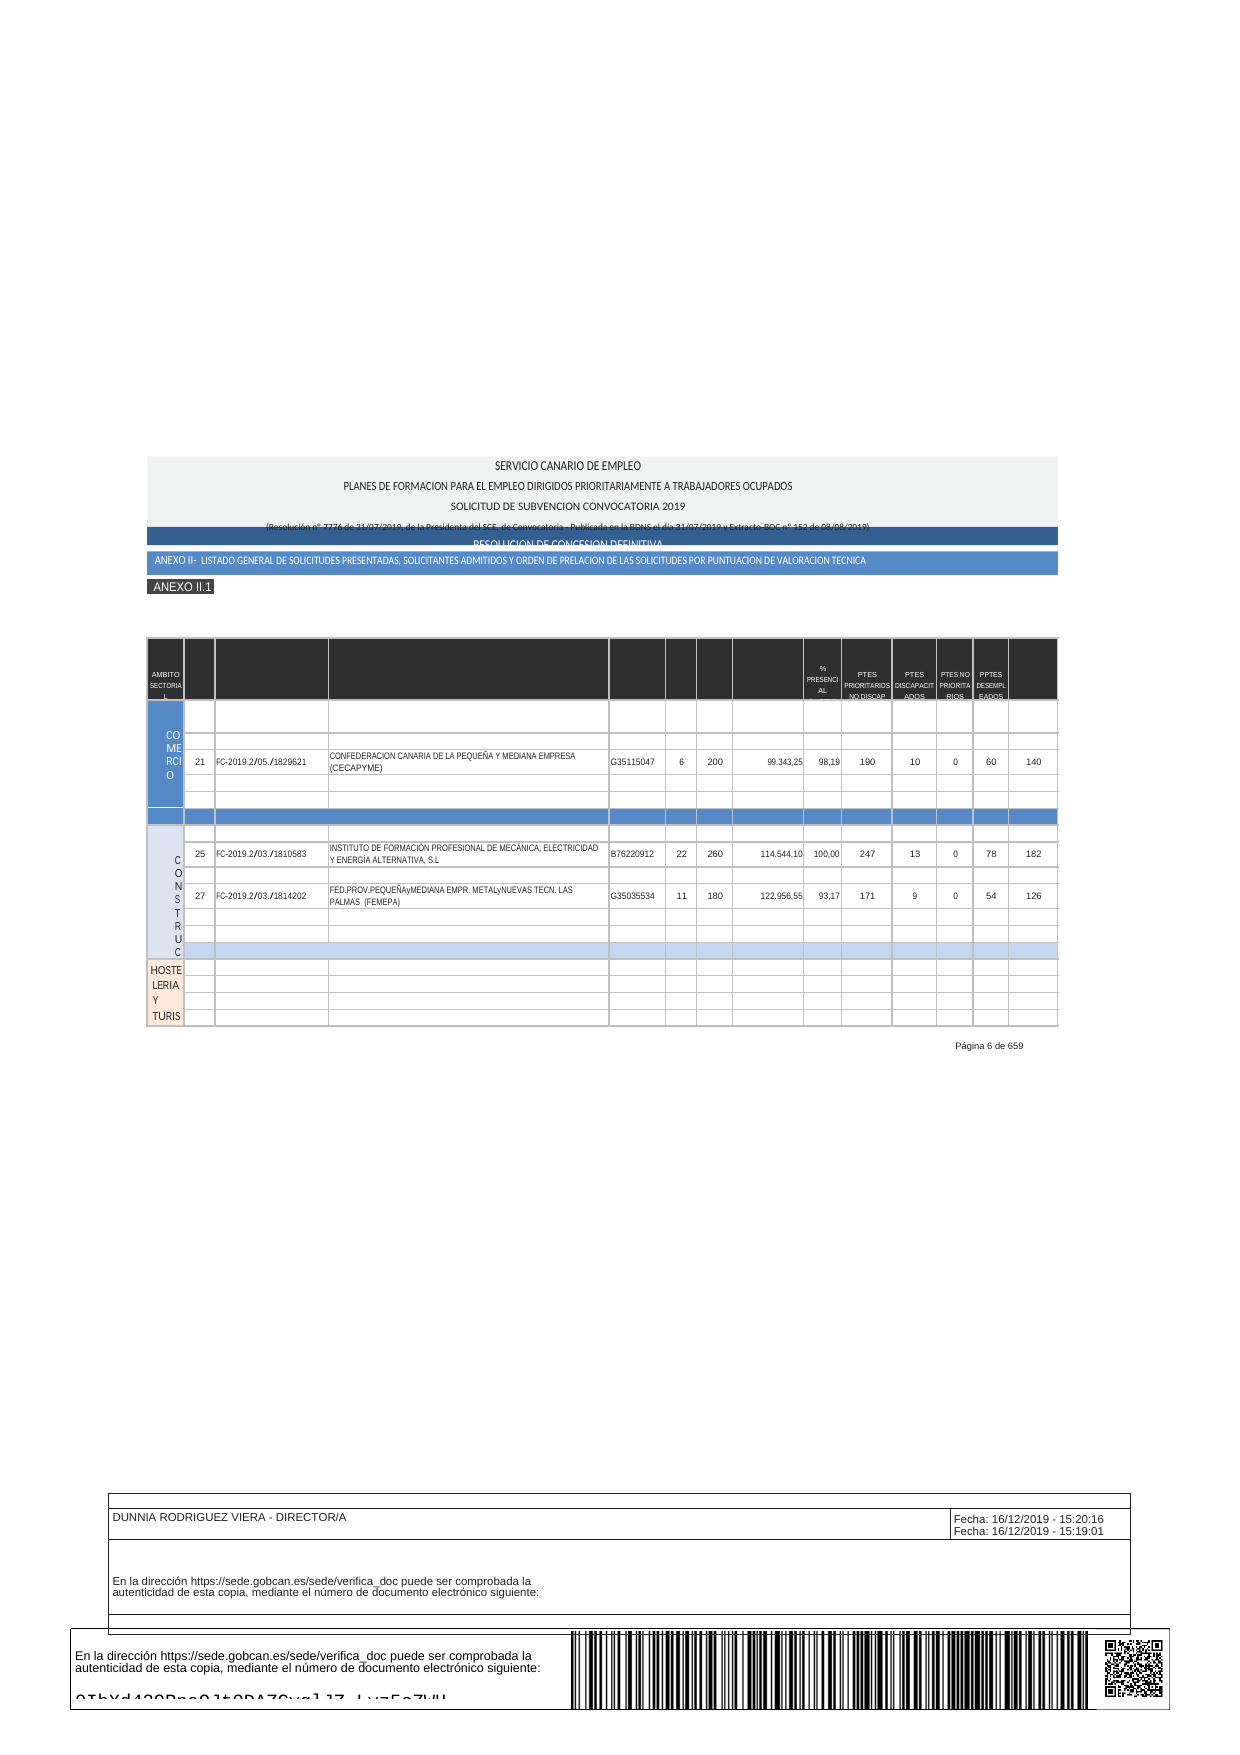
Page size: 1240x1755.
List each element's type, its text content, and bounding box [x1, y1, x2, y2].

table_cell 122.956,55 [733, 884, 803, 908]
table_cell 171 [842, 909, 891, 925]
table_cell 260 [697, 843, 732, 866]
table_cell 4.826 [697, 809, 732, 824]
table_cell 190 [842, 750, 891, 774]
table_cell 99.343,25 [733, 750, 803, 774]
table_cell 0 [937, 926, 972, 942]
table_cell 13 [893, 843, 936, 866]
table_cell FC-2019.2/06./1810000 [216, 1010, 328, 1025]
table_cell 33 [185, 1010, 214, 1025]
table_cell 39 [974, 1010, 1008, 1025]
table_cell 126 [1009, 884, 1057, 908]
table_cell 0 [937, 792, 972, 807]
table_cell 124 [842, 1010, 891, 1025]
table_cell 19 [185, 701, 214, 732]
table_cell 1.430 [974, 809, 1008, 824]
table_cell CENTRO DE FORMACION EMPRESARIAL AURA, SLL [329, 734, 608, 749]
table_cell 132 [1009, 701, 1057, 732]
table_cell 29 [185, 926, 214, 942]
table_cell 280 [1009, 993, 1057, 1009]
table_cell 244 [893, 809, 936, 824]
table_cell 240 [697, 926, 732, 942]
table_cell B35384510 [610, 926, 665, 942]
table_cell 0 [937, 809, 972, 824]
table_cell 203 [1009, 868, 1057, 883]
table_cell 0 [937, 993, 972, 1009]
table_cell 9 [893, 884, 936, 908]
table_cell FC-2019.2/05./1833072 [216, 775, 328, 791]
table_cell 81.081,00 [733, 926, 803, 942]
table_header PTES PRIORITARIOS NO DISCAP [842, 639, 891, 699]
table_cell 200 [697, 750, 732, 774]
table_cell G35035534 [610, 884, 665, 908]
table_cell 26 [185, 868, 214, 883]
table_cell 100,00 [804, 792, 841, 807]
table_header PPTES DESEMPL EADOS [974, 639, 1008, 699]
table_cell 100,00 [804, 826, 841, 841]
text LISTADO GENERAL DE SOLICITUDES PRESENTADAS [217, 580, 1058, 593]
table_cell 0 [937, 909, 972, 925]
table_cell 0 [937, 960, 972, 975]
table_cell B76148261 [610, 1010, 665, 1025]
table_cell 240 [1009, 926, 1057, 942]
table_cell COMERCIO [148, 701, 183, 807]
table_cell 320 [697, 775, 732, 791]
table_cell 23 [185, 792, 214, 807]
table_cell 78 [974, 976, 1008, 992]
table_cell 13 [893, 826, 936, 841]
table_cell 0 [937, 843, 972, 866]
table_cell 5 [666, 960, 696, 975]
table_cell [610, 943, 665, 958]
table_cell FUNDACION LABORAL DE LA CONSTRUCCION [329, 826, 608, 841]
table_cell 8 [666, 976, 696, 992]
table_cell 9 [893, 734, 936, 749]
table_cell SUBTOTAL AMBITO SECTORIAL DE CONSTRUCCION [216, 943, 608, 958]
table_cell 290 [697, 868, 732, 883]
table_cell FC-2019.2/06./1809950 [216, 993, 328, 1009]
table_cell 17 [185, 809, 214, 824]
table_cell FC-2019.2/06./1809447 [216, 976, 328, 992]
table_header CIF [610, 639, 665, 699]
table_cell 3.396 [1009, 809, 1057, 824]
table_cell 33 [974, 701, 1008, 732]
table_cell 351 [974, 943, 1008, 958]
table_cell B47511126 [610, 775, 665, 791]
table_cell 0 [937, 701, 972, 732]
table_cell 1.059 [1009, 943, 1057, 958]
table_cell 260 [697, 976, 732, 992]
table_header AMBITO SECTORIA L [148, 639, 183, 699]
table_cell CONFEDERACION CANARIA DE LA PEQUEÑA Y MEDIANA EMPRESA (CECAPYME) [329, 750, 608, 774]
table_cell 100 [697, 960, 732, 975]
table_cell 30 [974, 960, 1008, 975]
table_cell HOSTELERIA Y TURISMO [148, 960, 183, 1025]
table_header PTES DISCAPACIT ADOS [893, 639, 936, 699]
table_cell B38387734 [610, 976, 665, 992]
table_cell 130 [697, 1010, 732, 1025]
table_cell 69,44 [804, 809, 841, 824]
table_cell 22 [185, 775, 214, 791]
table_header RAZON_SOCIAL [329, 639, 608, 699]
table_header % PRESENCI AL (>=30%) [804, 639, 841, 699]
table_cell 531 [697, 792, 732, 807]
table_cell 0 [842, 926, 891, 942]
table_cell 260 [697, 826, 732, 841]
table_cell INSTITUTO DE FORMACIÓN PROFESIONAL DE MECÁNICA, ELECTRICIDAD Y ENERGÍA ALTERNATIVA, S.L [329, 843, 608, 866]
table_cell 59 [893, 943, 936, 958]
table_cell 32,62 [804, 701, 841, 732]
table_cell 54 [974, 734, 1008, 749]
table_cell FC-2019.2/03./1814422 [216, 909, 328, 925]
table_cell 78 [974, 826, 1008, 841]
table_cell 261 [842, 868, 891, 883]
table_cell 247 [842, 976, 891, 992]
table_cell 42,28 [804, 993, 841, 1009]
table_cell 0 [937, 734, 972, 749]
table_cell FC-2019.2/03./1810583 [216, 843, 328, 866]
table_cell [610, 809, 665, 824]
table_cell 180 [697, 909, 732, 925]
table_cell 182 [1009, 976, 1057, 992]
table_cell 154 [842, 701, 891, 732]
table_cell 12 [666, 826, 696, 841]
table_cell 400 [697, 993, 732, 1009]
table_cell 11 [666, 926, 696, 942]
table_cell 11 [893, 701, 936, 732]
table_cell 74.872,80 [733, 734, 803, 749]
table_cell 16 [893, 775, 936, 791]
table_cell 1.097 [842, 943, 891, 958]
table_cell 158 [974, 792, 1008, 807]
table_cell 24 [185, 826, 214, 841]
table_cell FC-2019.2/06./1809387-2 [216, 960, 328, 975]
table_cell FC-2019.2/05./1835744 [216, 792, 328, 807]
table_cell 5 [666, 734, 696, 749]
table_cell ANUSCHEH MISSAGHIAN SCHIRAZI SL [329, 960, 608, 975]
table_cell 373 [1009, 792, 1057, 807]
table_cell ELECTRO HERNANDEZ S.L. [329, 926, 608, 942]
table_cell 13 [893, 976, 936, 992]
table_cell 154 [666, 809, 696, 824]
table_header TOTAL PPTES [697, 639, 732, 699]
table_cell 10 [893, 750, 936, 774]
table_cell 0 [974, 926, 1008, 942]
table_cell B76050731 [610, 960, 665, 975]
table_cell 180 [697, 884, 732, 908]
table_cell FC-2019.2/03./1814202 [216, 884, 328, 908]
table_cell FC-2019.2/05./1829621 [216, 750, 328, 774]
table_header PPTES OCUPADOS [1009, 639, 1057, 699]
table_cell 14 [937, 943, 972, 958]
table_header REF_EXPEDIENTE [216, 639, 328, 699]
table_cell 629.217,90 [733, 943, 803, 958]
table_cell FORMACION PROFESIONAL GUAYRE [329, 792, 608, 807]
text ANEXO II.1 [147, 575, 1181, 599]
table_cell 0 [937, 1010, 972, 1025]
text Página 6 de 659 [58, 1040, 1023, 1051]
table_cell FC-2019.2/03./1809757 [216, 826, 328, 841]
table_cell 140 [1009, 750, 1057, 774]
table_cell 20 [185, 734, 214, 749]
table_cell FC-2019.2/05./1819117 [216, 734, 328, 749]
table_cell 54 [974, 884, 1008, 908]
table_cell B76220912 [610, 843, 665, 866]
table_cell 62,73 [804, 775, 841, 791]
table_cell 96 [974, 775, 1008, 791]
table_cell 120 [974, 993, 1008, 1009]
table_cell 100,00 [804, 868, 841, 883]
table_header AYUDA SOLICITADA [733, 639, 803, 699]
table_cell 304 [842, 775, 891, 791]
table_cell 182 [1009, 826, 1057, 841]
table_cell 171 [842, 734, 891, 749]
table_cell 99.275,60 [733, 775, 803, 791]
table_cell 54.314,90 [733, 960, 803, 975]
table_cell 122.899,60 [733, 826, 803, 841]
table_cell 380 [842, 993, 891, 1009]
table_cell 64.928,85 [733, 909, 803, 925]
table_cell 182 [1009, 843, 1057, 866]
table_cell B38875787 [610, 993, 665, 1009]
table_cell B35845403 [610, 792, 665, 807]
table_cell 4.582 [842, 809, 891, 824]
table_cell 1.570.535,11 [733, 809, 803, 824]
table_cell B76584283 [610, 701, 665, 732]
table_cell 9 [893, 909, 936, 925]
table_cell [148, 808, 183, 824]
table_cell 0 [937, 750, 972, 774]
table_cell 22 [666, 843, 696, 866]
table_cell 180 [697, 734, 732, 749]
table_cell SUBTOTAL AMBITO SECTORIAL DE COMERCIO [216, 809, 608, 824]
table_cell 14 [937, 868, 972, 883]
table_cell FC-2019.2/03./1813468 [216, 868, 328, 883]
table_cell SHINÈ PSICOLOGÍA Y COACHING S.L. [329, 701, 608, 732]
table_cell B35118850 [610, 868, 665, 883]
table_cell 6 [666, 750, 696, 774]
table_cell 7 [666, 1010, 696, 1025]
table_header PTES NO PRIORITA RIOS [937, 639, 972, 699]
table_cell FC-2019.2/05./1818351 [216, 701, 328, 732]
table_cell 0 [937, 976, 972, 992]
table_cell 100,00 [804, 926, 841, 942]
table_cell 142.416,00 [733, 993, 803, 1009]
table_header Nº ORD. [185, 639, 214, 699]
table_cell 44.745,00 [733, 701, 803, 732]
table_cell 87 [974, 868, 1008, 883]
table_cell 28 [185, 909, 214, 925]
table_cell B76102656 [610, 909, 665, 925]
table_cell El presente documento ha sido descargado el 16/12/2019 - 15:33:12 [109, 1615, 1130, 1628]
table_cell 30 [185, 960, 214, 975]
table_cell 99.182,70 [733, 792, 803, 807]
table_cell 7 [666, 792, 696, 807]
table_cell 45.295,25 [733, 1010, 803, 1025]
table_cell 114.544,10 [733, 843, 803, 866]
table_cell CONSULTORÍA ESTRATÉGICA INTEGRALIS CANARIAS, S.L. [329, 993, 608, 1009]
table_cell 0 [937, 826, 972, 841]
table_cell 11 [666, 884, 696, 908]
table_cell G35115047 [610, 750, 665, 774]
table_cell En la dirección https://sede.gobcan.es/sede/verifica_doc puede ser comprobada la autenticidad de esta copia, mediante el número de documento electrónico siguiente: 0J67-dhdLIpXIncopwIww2HJmGXYRTqXa [109, 1540, 1130, 1614]
table_cell DUNNIA RODRIGUEZ VIERA - DIRECTOR/A MARIA DEL CARMEN ARMADA ESTEVEZ - SUBDIRECTOR DE EMPLEO [109, 1509, 950, 1539]
table_cell FUTURA GESTIONA 2014 S.L. [329, 909, 608, 925]
table_cell 54 [974, 909, 1008, 925]
table_cell 100,00 [804, 960, 841, 975]
table_cell REYES FORMACION [329, 1010, 608, 1025]
table_cell 247 [842, 843, 891, 866]
table_header Este documento ha sido firmado electrónicamente por: [109, 1494, 1130, 1508]
table_cell El presente documento ha sido descargado el 16/12/2019 - 15:33:12 [109, 1629, 1130, 1633]
table_cell 60 [974, 750, 1008, 774]
table_cell 11 [666, 701, 696, 732]
table_cell Fecha: 16/12/2019 - 15:20:16 Fecha: 16/12/2019 - 15:19:01 [951, 1509, 1130, 1539]
table_cell 31 [185, 976, 214, 992]
table_cell FED.PROV.PEQUEÑAyMEDIANA EMPR. METALyNUEVAS TECN. LAS PALMAS (FEMEPA) [329, 884, 608, 908]
table_header Nº AAFF [666, 639, 696, 699]
table_cell 98,19 [804, 750, 841, 774]
table_cell 126 [1009, 734, 1057, 749]
table_cell 25 [185, 843, 214, 866]
table_cell 224 [1009, 775, 1057, 791]
table_cell 247 [842, 826, 891, 841]
table_cell 171 [842, 884, 891, 908]
table_cell 26 [893, 792, 936, 807]
table_cell 10 [666, 868, 696, 883]
table_cell CONSTRUCCION [148, 826, 183, 958]
table_cell 5 [893, 960, 936, 975]
table_cell 165 [697, 701, 732, 732]
table_cell 20 [893, 993, 936, 1009]
table_cell 8 [666, 775, 696, 791]
table_cell G80468416 [610, 826, 665, 841]
table_cell 100,00 [804, 734, 841, 749]
table_cell 9 [666, 993, 696, 1009]
table_cell 32 [185, 993, 214, 1009]
table_cell 100,00 [804, 843, 841, 866]
table_cell 100,00 [804, 1010, 841, 1025]
table_cell 0 [893, 926, 936, 942]
table_cell 15 [893, 868, 936, 883]
table_cell 91 [1009, 1010, 1057, 1025]
table_cell 98,86 [804, 943, 841, 958]
table_cell 70 [1009, 960, 1057, 975]
table_cell 0 [937, 884, 972, 908]
table_cell 9 [666, 909, 696, 925]
table_cell 100,00 [804, 909, 841, 925]
table_cell CEMOP, SL [329, 868, 608, 883]
table_cell 0 [937, 775, 972, 791]
table_cell B35645977 [610, 734, 665, 749]
table_cell 93,10 [804, 976, 841, 992]
table_cell FC-2019.2/03./1830325 [216, 926, 328, 942]
table_cell PAPETTE CONSULTING [329, 976, 608, 992]
table_cell 126 [1009, 909, 1057, 925]
table_cell 27 [185, 884, 214, 908]
table_cell 505 [842, 792, 891, 807]
table_cell 75 [666, 943, 696, 958]
table_cell 21 [185, 750, 214, 774]
table_cell 95 [842, 960, 891, 975]
table_cell 6 [893, 1010, 936, 1025]
table_cell 1.410 [697, 943, 732, 958]
table_cell 93,17 [804, 884, 841, 908]
table_cell IBECON 2003 SL [329, 775, 608, 791]
table_cell 78 [974, 843, 1008, 866]
table_cell 122.807,80 [733, 868, 803, 883]
table_cell 6 [185, 943, 214, 958]
table_cell 121.663,12 [733, 976, 803, 992]
